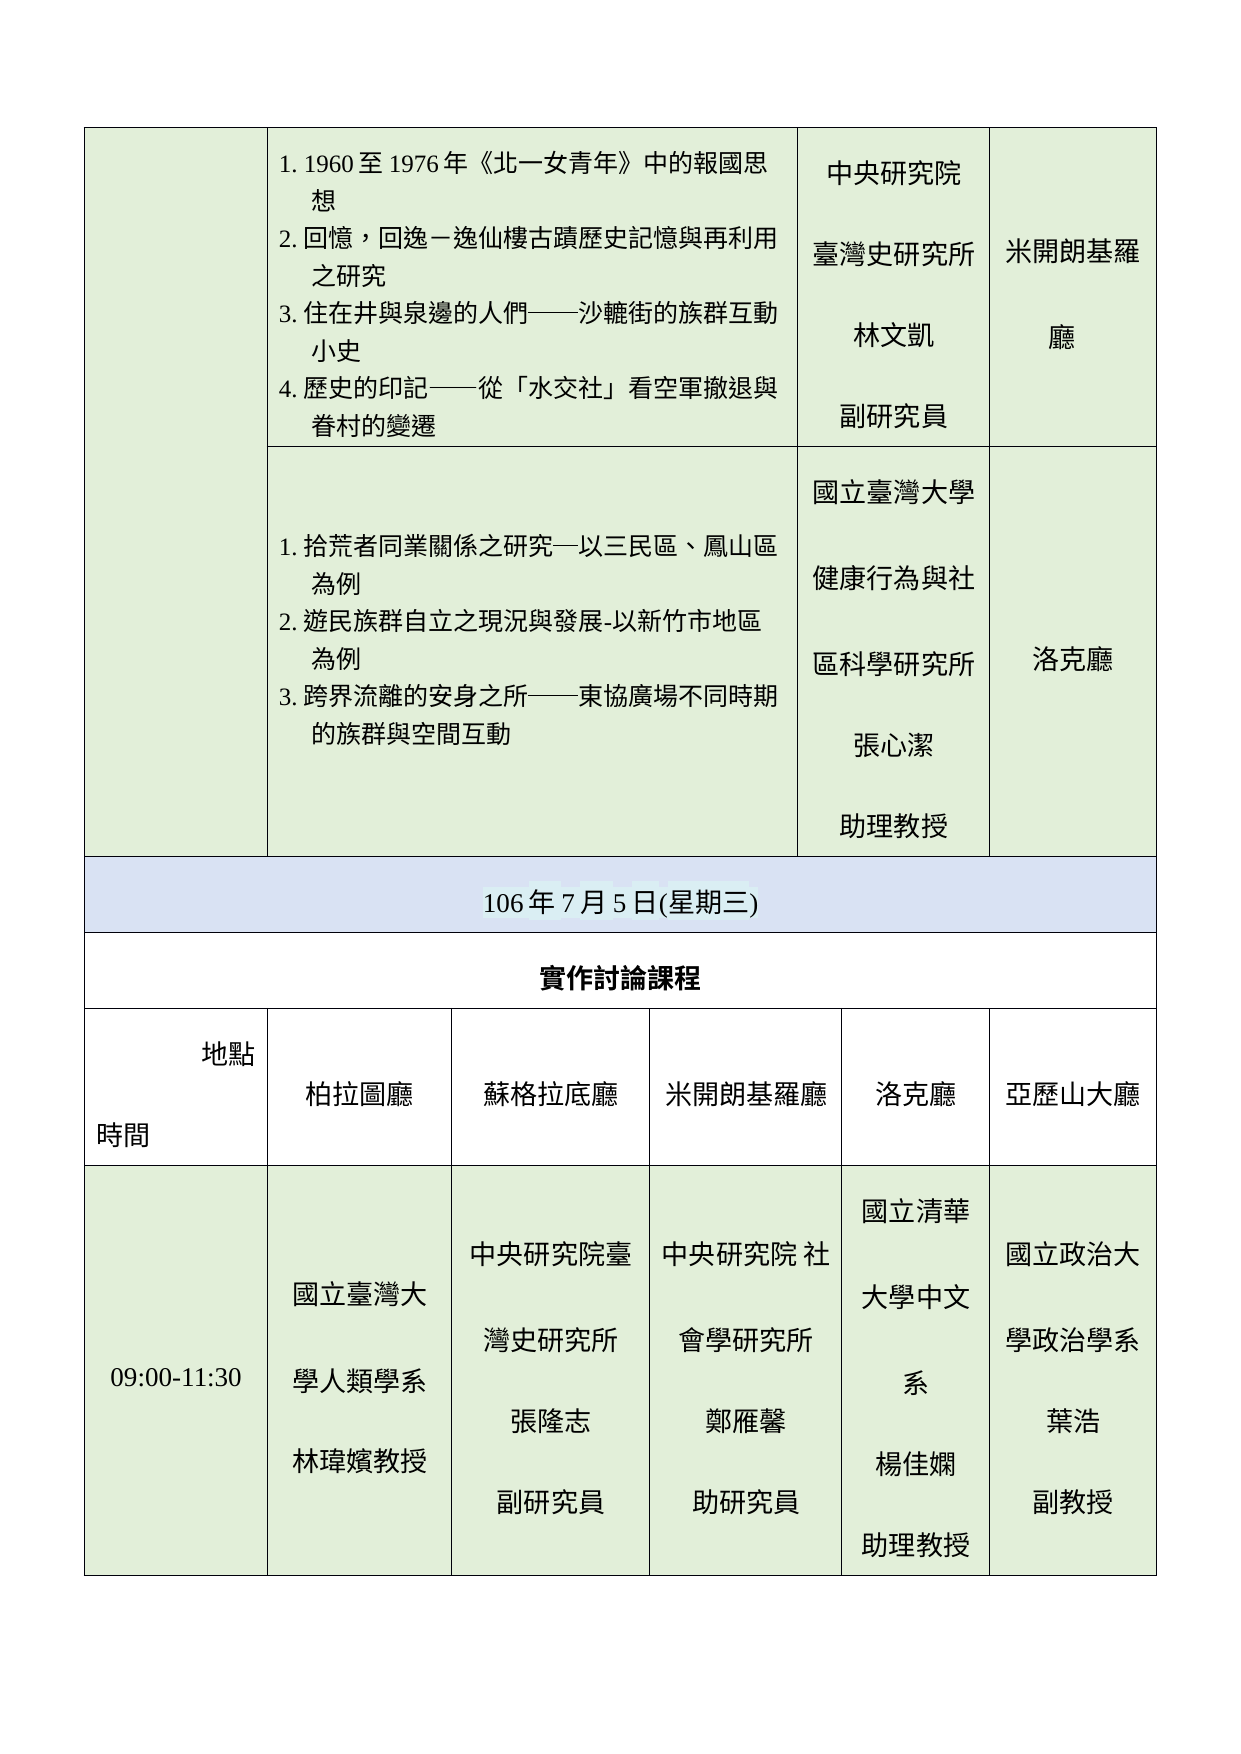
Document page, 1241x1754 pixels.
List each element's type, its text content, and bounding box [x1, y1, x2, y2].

table_cell 國立臺灣大學健康行為與社區科學研究所 張心潔 助理教授 [798, 447, 989, 856]
table_cell 蘇格拉底廳 [452, 1009, 649, 1165]
table_cell 1. 拾荒者同業關係之研究─以三民區、鳳山區為例 2. 遊民族群自立之現況與發展-以新竹市地區為例 3. 跨界流離的安身之所──東協廣場不同時期的族群與空間互動 [268, 447, 797, 856]
table_cell 106年7月5日(星期三) [85, 857, 1156, 932]
table_cell 中央研究院 臺灣史研究所 林文凱 副研究員 [798, 128, 989, 446]
table_cell 中央研究院 社會學研究所 鄭雁馨 助研究員 [650, 1166, 841, 1575]
table_cell 國立清華大學中文系 楊佳嫻 助理教授 [842, 1166, 989, 1575]
table_cell [85, 128, 267, 856]
table_cell 國立政治大學政治學系 葉浩 副教授 [990, 1166, 1156, 1575]
table_cell 亞歷山大廳 [990, 1009, 1156, 1165]
table_cell 米開朗基羅廳 [650, 1009, 841, 1165]
table_cell 實作討論課程 [85, 933, 1156, 1008]
table_cell 1. 1960至1976年《北一女青年》中的報國思想 2. 回憶，回逸－逸仙樓古蹟歷史記憶與再利用之研究 3. 住在井與泉邊的人們──沙轆街的族群互動小史 4. 歷史的印記——從「水交社」看空軍撤退與眷村的變遷 [268, 128, 797, 446]
table_cell 國立臺灣大學人類學系 林瑋嬪教授 [268, 1166, 451, 1575]
table_cell 09:00-11:30 [85, 1166, 267, 1575]
table_cell 米開朗基羅廳 [990, 128, 1156, 446]
table_cell 洛克廳 [842, 1009, 989, 1165]
table_cell 柏拉圖廳 [268, 1009, 451, 1165]
table_cell 中央研究院臺灣史研究所 張隆志 副研究員 [452, 1166, 649, 1575]
table_cell 洛克廳 [990, 447, 1156, 856]
table_cell 地點 時間 [85, 1009, 267, 1165]
